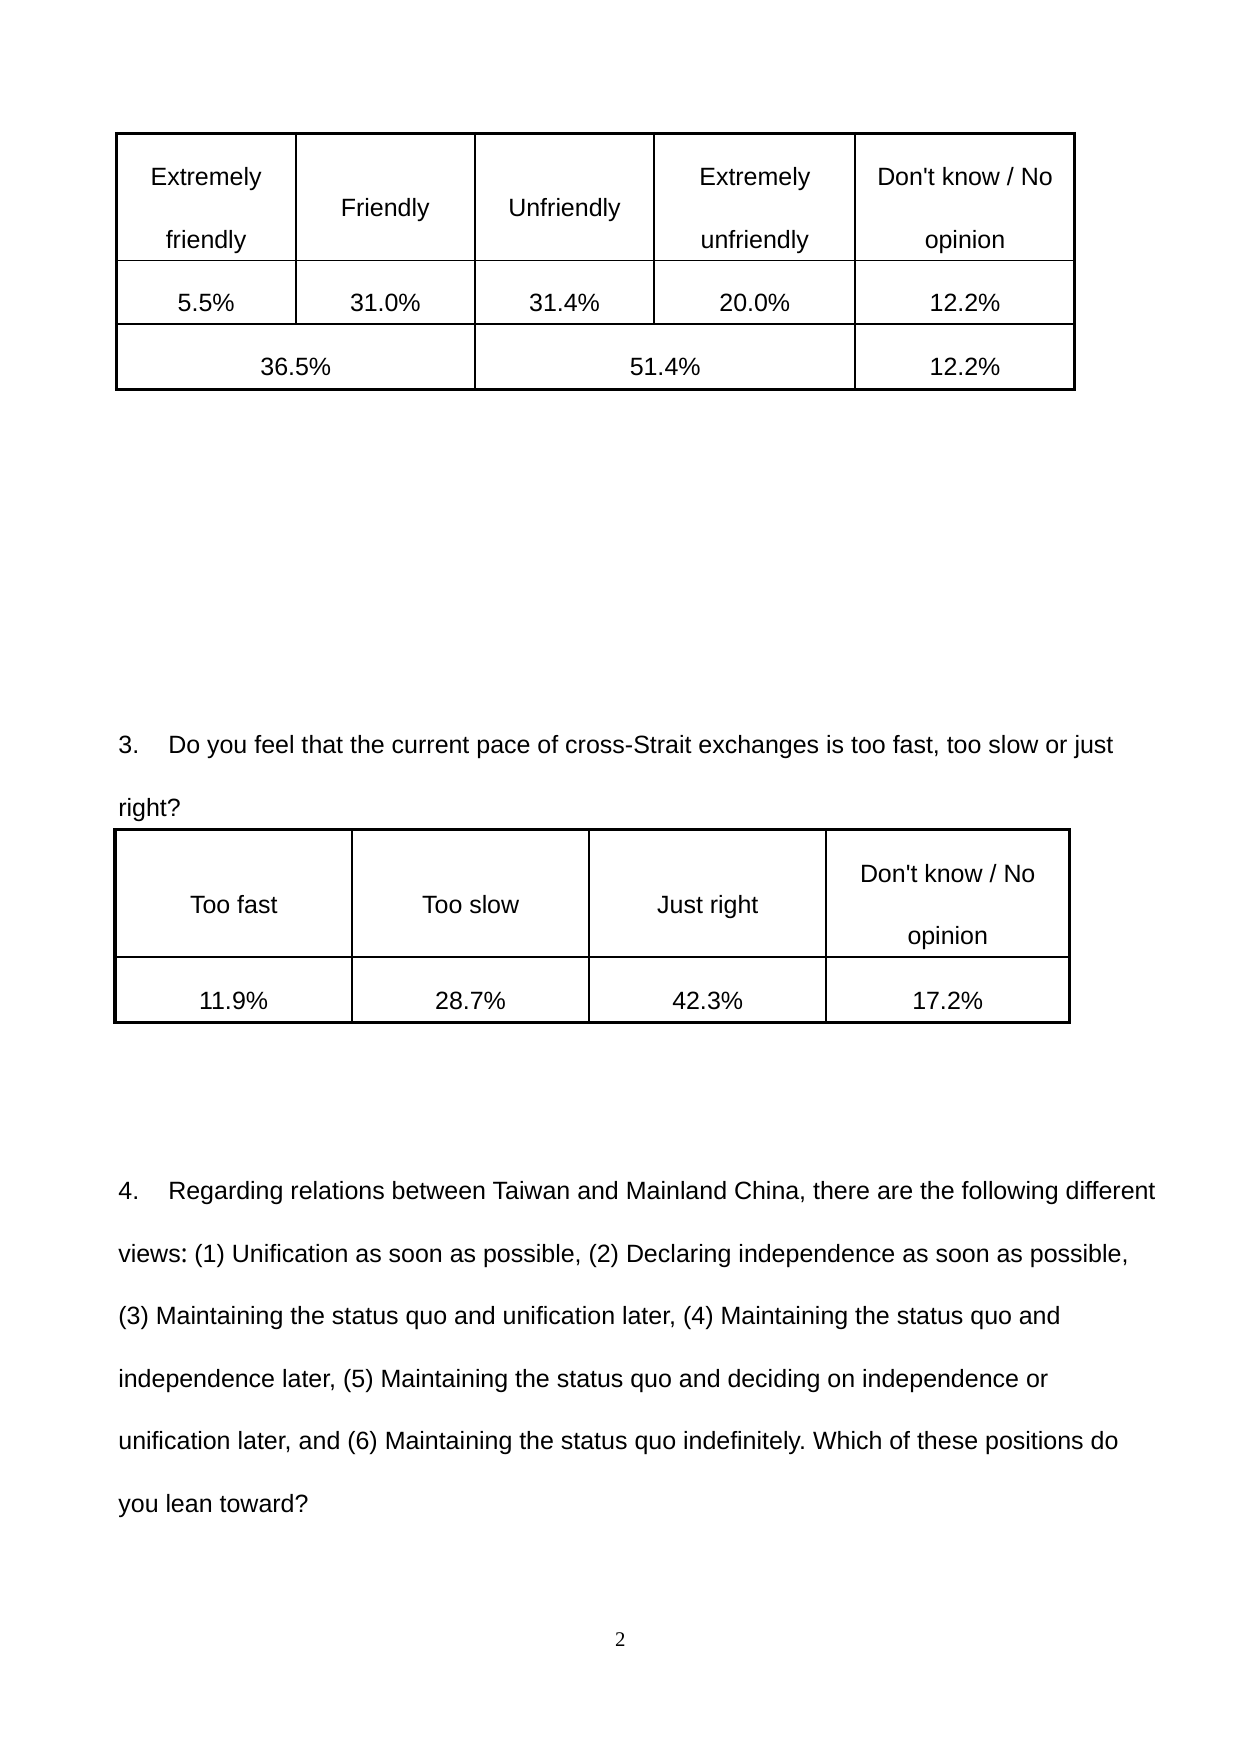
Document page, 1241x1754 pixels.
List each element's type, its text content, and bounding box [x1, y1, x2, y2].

table_header Friendly [297, 135, 474, 260]
table_header Don't know / No opinion [827, 831, 1068, 956]
table_header Extremely unfriendly [655, 135, 854, 260]
table_header Just right [590, 831, 825, 956]
table_cell 42.3% [590, 958, 825, 1021]
table_cell 28.7% [353, 958, 588, 1021]
table_cell 36.5% [118, 325, 474, 387]
table_header Too fast [117, 831, 351, 956]
table_cell 31.4% [476, 261, 653, 323]
list Regarding relations between Taiwan and Mainland China, there are the following different views: (1) Unification as soon as possible, (2) Declaring independence as soon as possible, (3) Maintaining the status quo and unification later, (4) Maintaining the status quo and independence later, (5) Maintaining the status quo and deciding on independence or unification later, and (6) Maintaining the status quo indefinitely. Which of these positions do you lean toward? [118, 1149, 1164, 1524]
table_cell 20.0% [655, 261, 854, 323]
table_cell 12.2% [856, 261, 1073, 323]
list Do you feel that the current pace of cross-Strait exchanges is too fast, too slow or just right? [118, 703, 1164, 828]
table_header Don't know / No opinion [856, 135, 1073, 260]
table_header Unfriendly [476, 135, 653, 260]
table_cell 12.2% [856, 325, 1073, 387]
table_header Extremely friendly [118, 135, 295, 260]
table_cell 51.4% [476, 325, 854, 387]
table_header Too slow [353, 831, 588, 956]
table_cell 17.2% [827, 958, 1068, 1021]
table_cell 5.5% [118, 261, 295, 323]
table_cell 11.9% [117, 958, 351, 1021]
table_cell 31.0% [297, 261, 474, 323]
